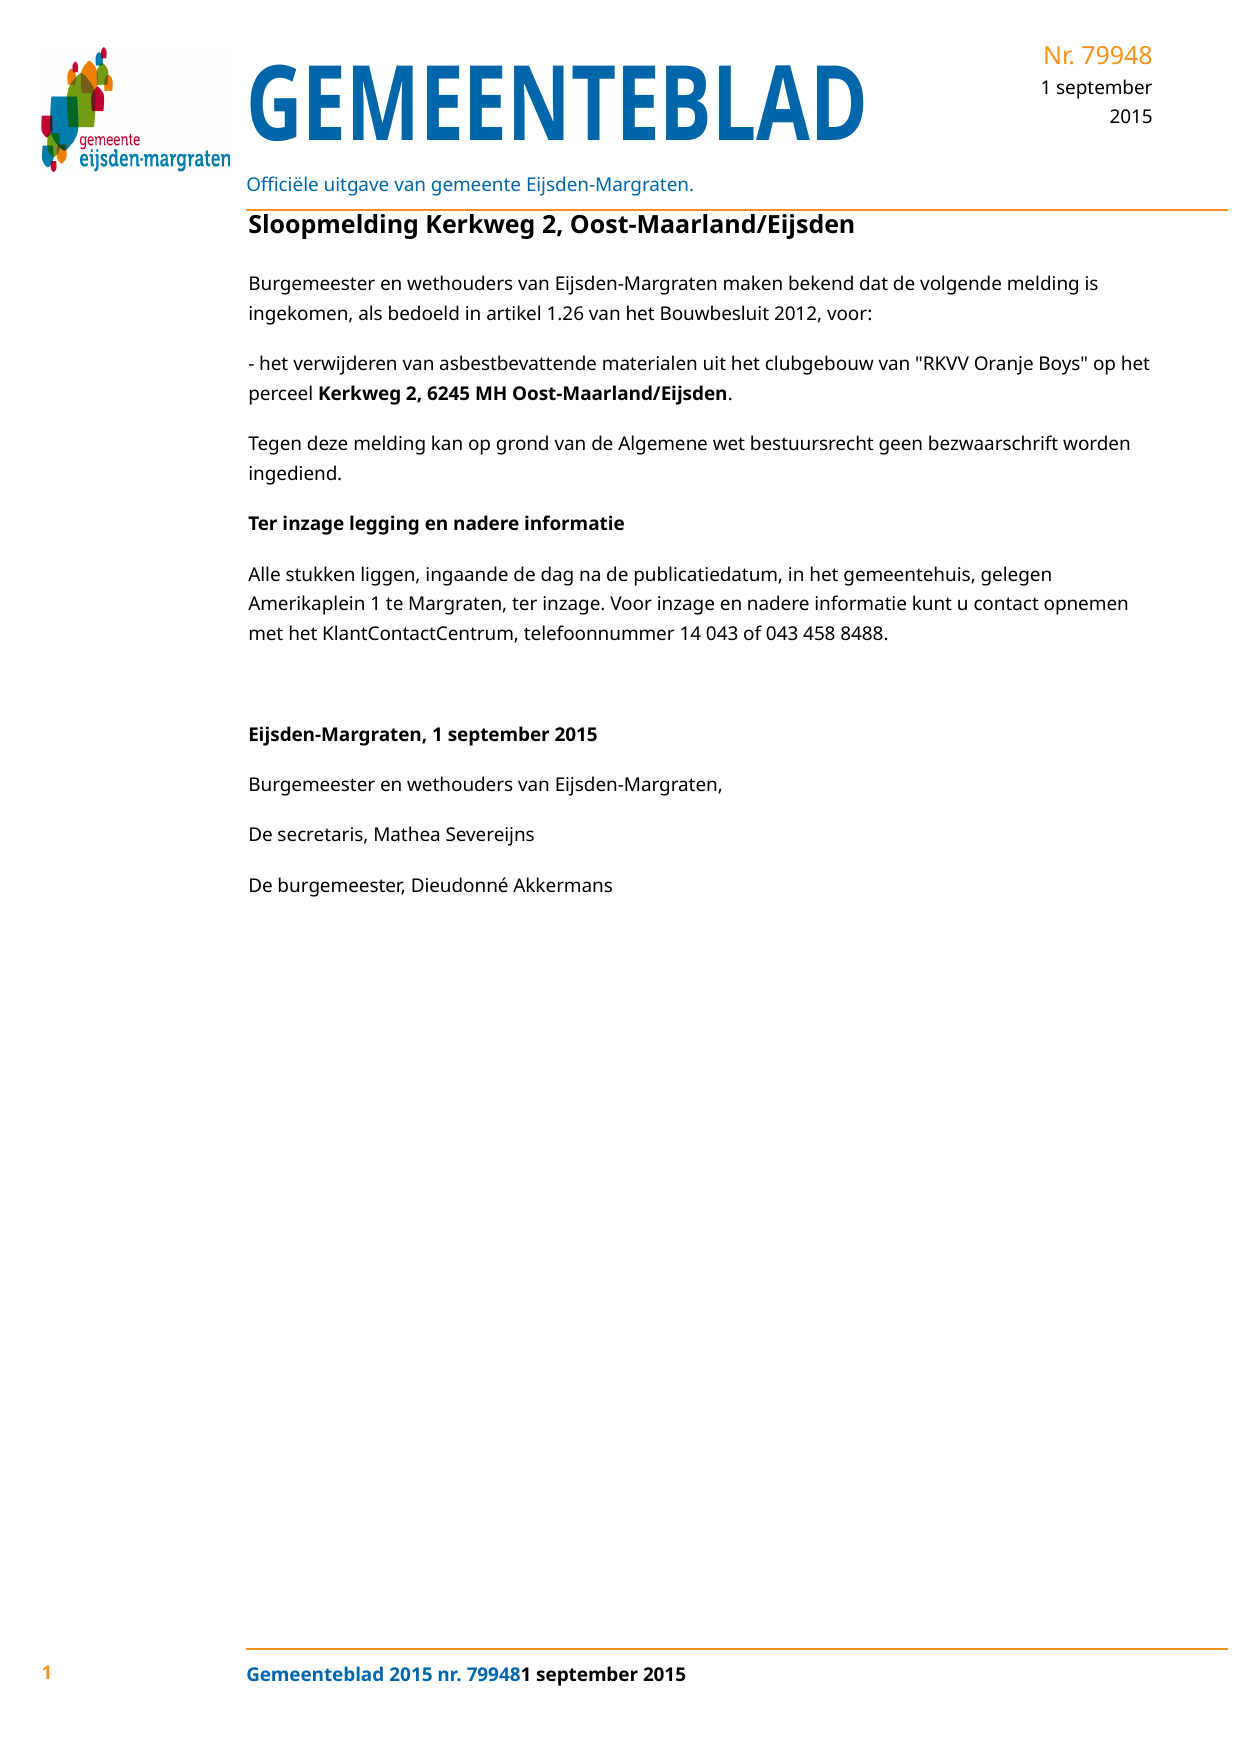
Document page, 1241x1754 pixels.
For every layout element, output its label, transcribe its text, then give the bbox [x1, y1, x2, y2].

text Sloopmelding Kerkweg 2, Oost-Maarland/Eijsden [248, 211, 1152, 241]
text Eijsden-Margraten, 1 september 2015 [248, 721, 1152, 746]
text Tegen deze melding kan op grond van de Algemene wet bestuursrecht geen bezwaarschrift worden ingediend. [248, 430, 1152, 486]
text De secretaris, Mathea Severeijns [248, 822, 1152, 847]
picture [41, 47, 231, 172]
text Ter inzage legging en nadere informatie [248, 510, 1152, 536]
text Burgemeester en wethouders van Eijsden-Margraten maken bekend dat de volgende melding is ingekomen, als bedoeld in artikel 1.26 van het Bouwbesluit 2012, voor: [248, 270, 1152, 326]
text - het verwijderen van asbestbevattende materialen uit het clubgebouw van "RKVV Oranje Boys" op het perceel Kerkweg 2, 6245 MH Oost-Maarland/Eijsden. [248, 350, 1152, 406]
text Burgemeester en wethouders van Eijsden-Margraten, [248, 771, 1152, 797]
text Alle stukken liggen, ingaande de dag na de publicatiedatum, in het gemeentehuis, gelegen Amerikaplein 1 te Margraten, ter inzage. Voor inzage en nadere informatie kunt u contact opnemen met het KlantContactCentrum, telefoonnummer 14 043 of 043 458 8488. [248, 561, 1152, 646]
text De burgemeester, Dieudonné Akkermans [248, 872, 1152, 898]
